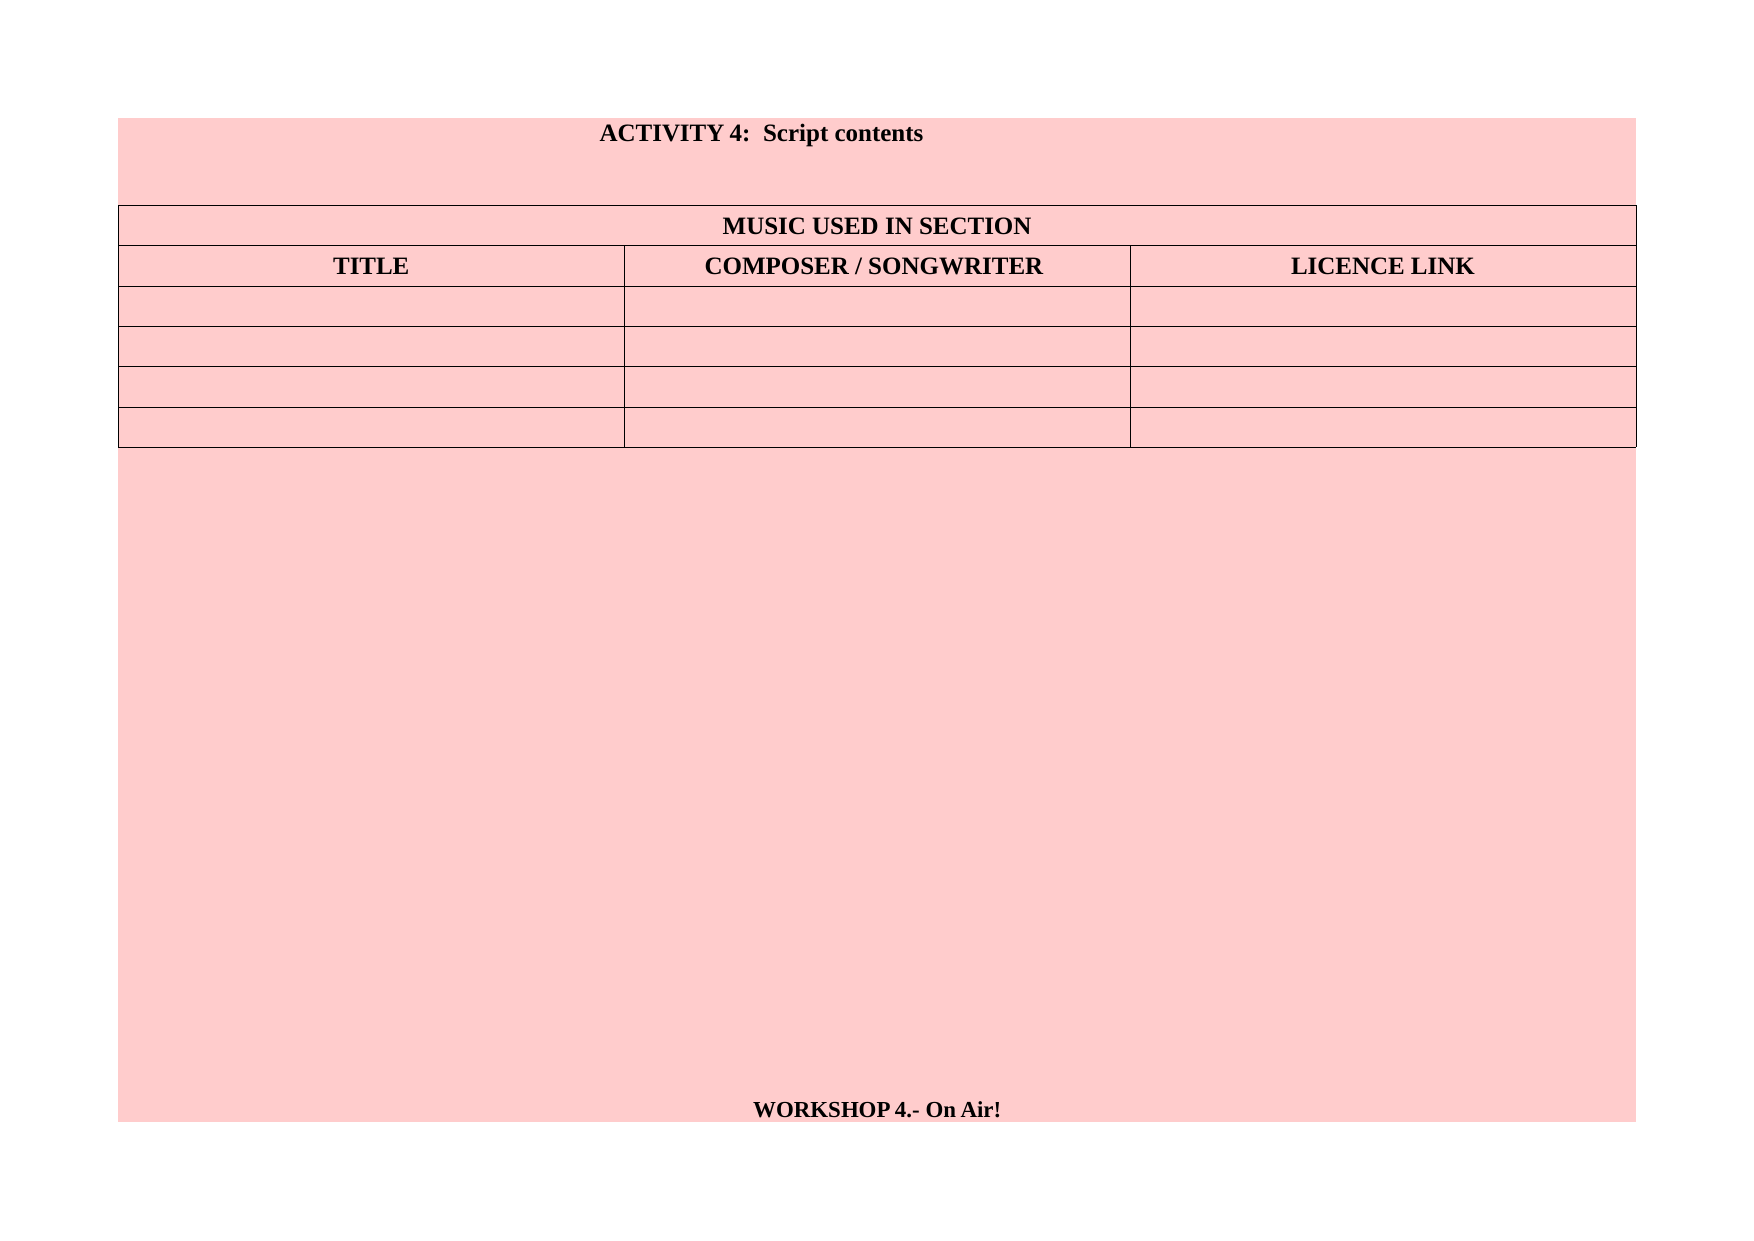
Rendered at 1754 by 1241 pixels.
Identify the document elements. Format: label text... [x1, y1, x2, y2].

table_cell [1131, 327, 1636, 366]
table_cell [1131, 367, 1636, 407]
table_cell [1131, 408, 1636, 447]
table_cell [625, 287, 1130, 326]
table_cell [625, 327, 1130, 366]
table_cell [625, 408, 1130, 447]
table_cell LICENCE LINK [1131, 246, 1636, 286]
table_cell TITLE [119, 246, 624, 286]
table_cell [119, 327, 624, 366]
table_cell [625, 367, 1130, 407]
table_cell COMPOSER / SONGWRITER [625, 246, 1130, 286]
table_cell [119, 367, 624, 407]
table_header MUSIC USED IN SECTION [119, 206, 1636, 245]
table_cell [1131, 287, 1636, 326]
table_cell [119, 408, 624, 447]
table_cell [119, 287, 624, 326]
